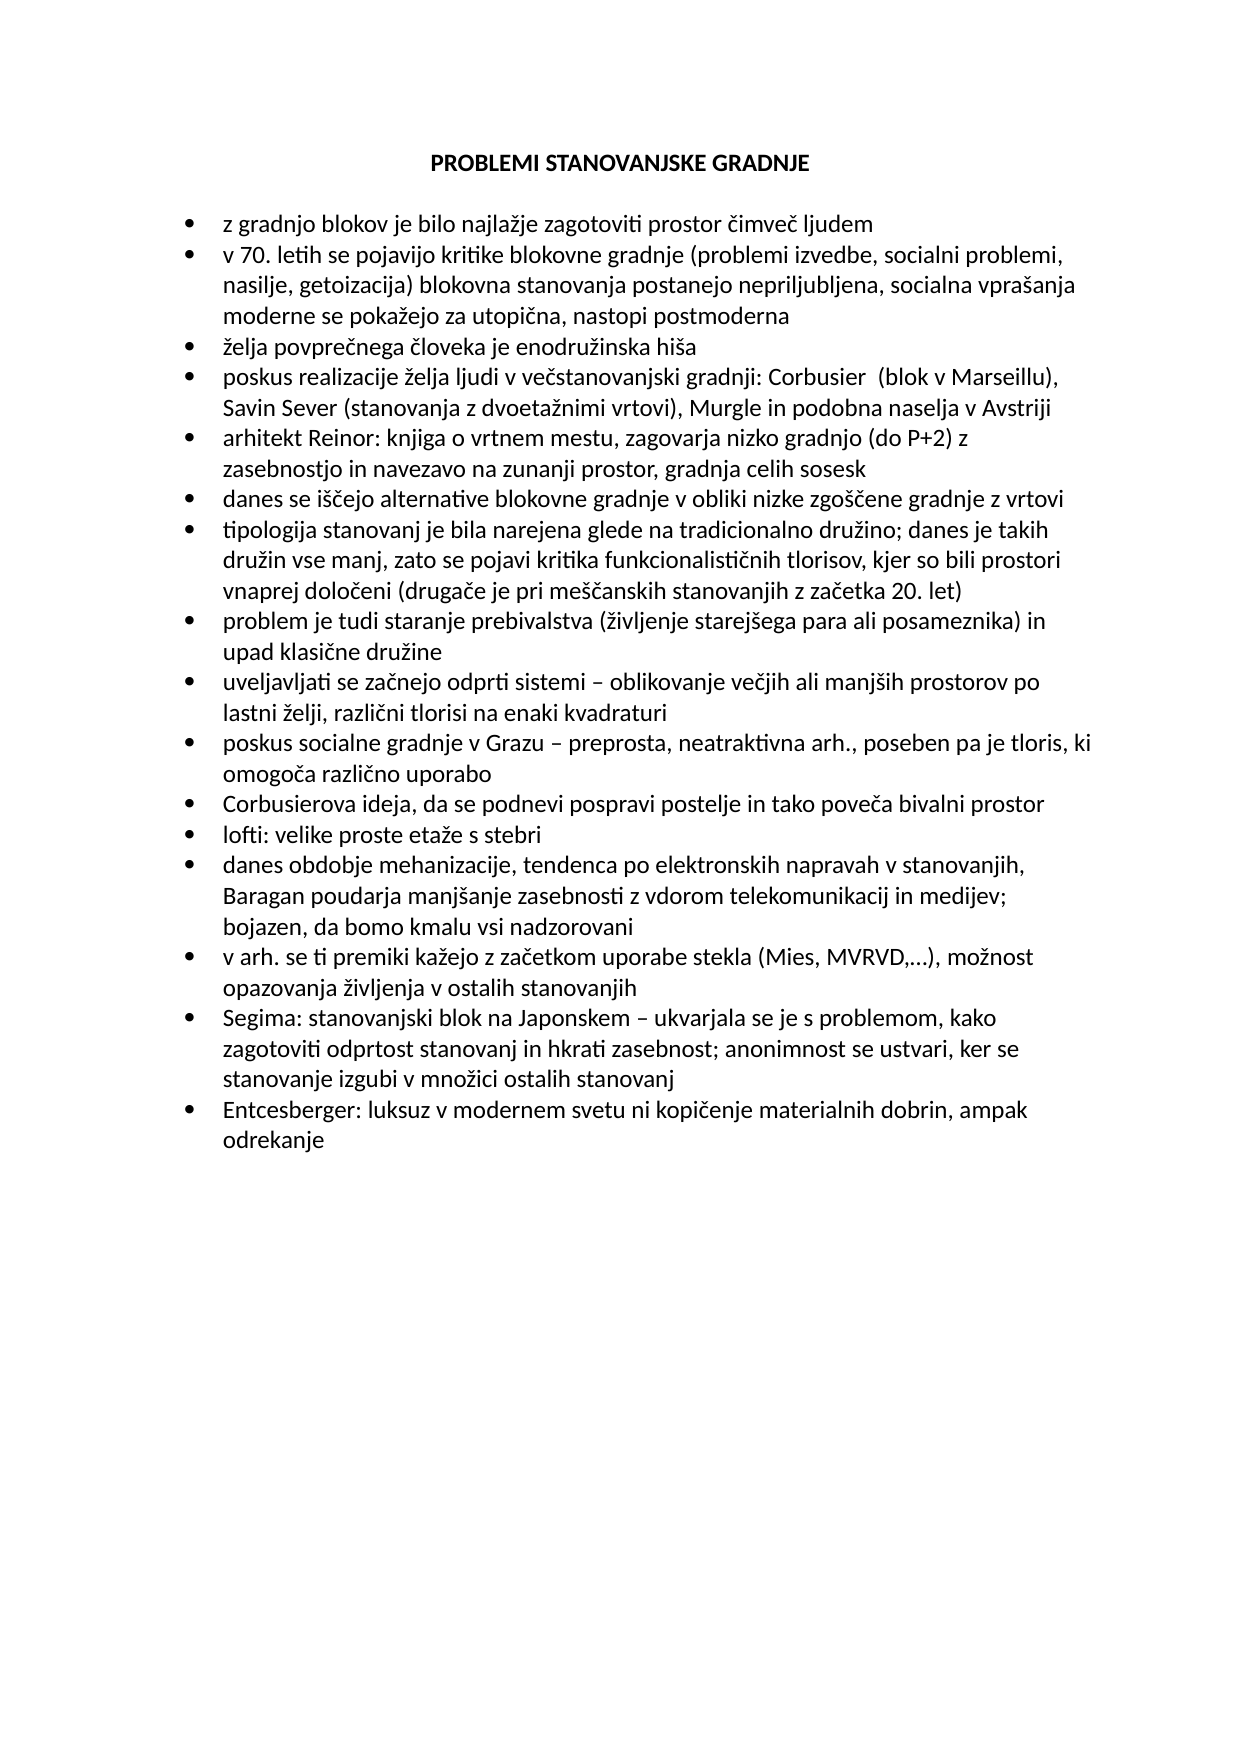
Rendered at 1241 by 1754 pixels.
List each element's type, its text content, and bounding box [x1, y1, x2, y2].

list poskus socialne gradnje v Grazu – preprosta, neatraktivna arh., poseben pa je tloris, ki omogoča različno uporabo [185, 727, 1093, 788]
list lofti: velike proste etaže s stebri [185, 819, 1093, 849]
list Corbusierova ideja, da se podnevi pospravi postelje in tako poveča bivalni prostor [185, 788, 1093, 819]
list z gradnjo blokov je bilo najlažje zagotoviti prostor čimveč ljudem [185, 209, 1093, 239]
list želja povprečnega človeka je enodružinska hiša [185, 331, 1093, 361]
list v arh. se ti premiki kažejo z začetkom uporabe stekla (Mies, MVRVD,…), možnost opazovanja življenja v ostalih stanovanjih [185, 941, 1093, 1002]
list arhitekt Reinor: knjiga o vrtnem mestu, zagovarja nizko gradnjo (do P+2) z zasebnostjo in navezavo na zunanji prostor, gradnja celih sosesk [185, 422, 1093, 483]
list uveljavljati se začnejo odprti sistemi – oblikovanje večjih ali manjših prostorov po lastni želji, različni tlorisi na enaki kvadraturi [185, 666, 1093, 727]
list danes obdobje mehanizacije, tendenca po elektronskih napravah v stanovanjih, Baragan poudarja manjšanje zasebnosti z vdorom telekomunikacij in medijev; bojazen, da bomo kmalu vsi nadzorovani [185, 849, 1093, 941]
list danes se iščejo alternative blokovne gradnje v obliki nizke zgoščene gradnje z vrtovi [185, 483, 1093, 514]
list Entcesberger: luksuz v modernem svetu ni kopičenje materialnih dobrin, ampak odrekanje [185, 1094, 1093, 1155]
list problem je tudi staranje prebivalstva (življenje starejšega para ali posameznika) in upad klasične družine [185, 605, 1093, 666]
list v 70. letih se pojavijo kritike blokovne gradnje (problemi izvedbe, socialni problemi, nasilje, getoizacija) blokovna stanovanja postanejo nepriljubljena, socialna vprašanja moderne se pokažejo za utopična, nastopi postmoderna [185, 239, 1093, 331]
text PROBLEMI STANOVANJSKE GRADNJE [148, 148, 1093, 178]
list poskus realizacije želja ljudi v večstanovanjski gradnji: Corbusier (blok v Marseillu), Savin Sever (stanovanja z dvoetažnimi vrtovi), Murgle in podobna naselja v Avstriji [185, 361, 1093, 422]
list tipologija stanovanj je bila narejena glede na tradicionalno družino; danes je takih družin vse manj, zato se pojavi kritika funkcionalističnih tlorisov, kjer so bili prostori vnaprej določeni (drugače je pri meščanskih stanovanjih z začetka 20. let) [185, 514, 1093, 605]
list Segima: stanovanjski blok na Japonskem – ukvarjala se je s problemom, kako zagotoviti odprtost stanovanj in hkrati zasebnost; anonimnost se ustvari, ker se stanovanje izgubi v množici ostalih stanovanj [185, 1002, 1093, 1094]
